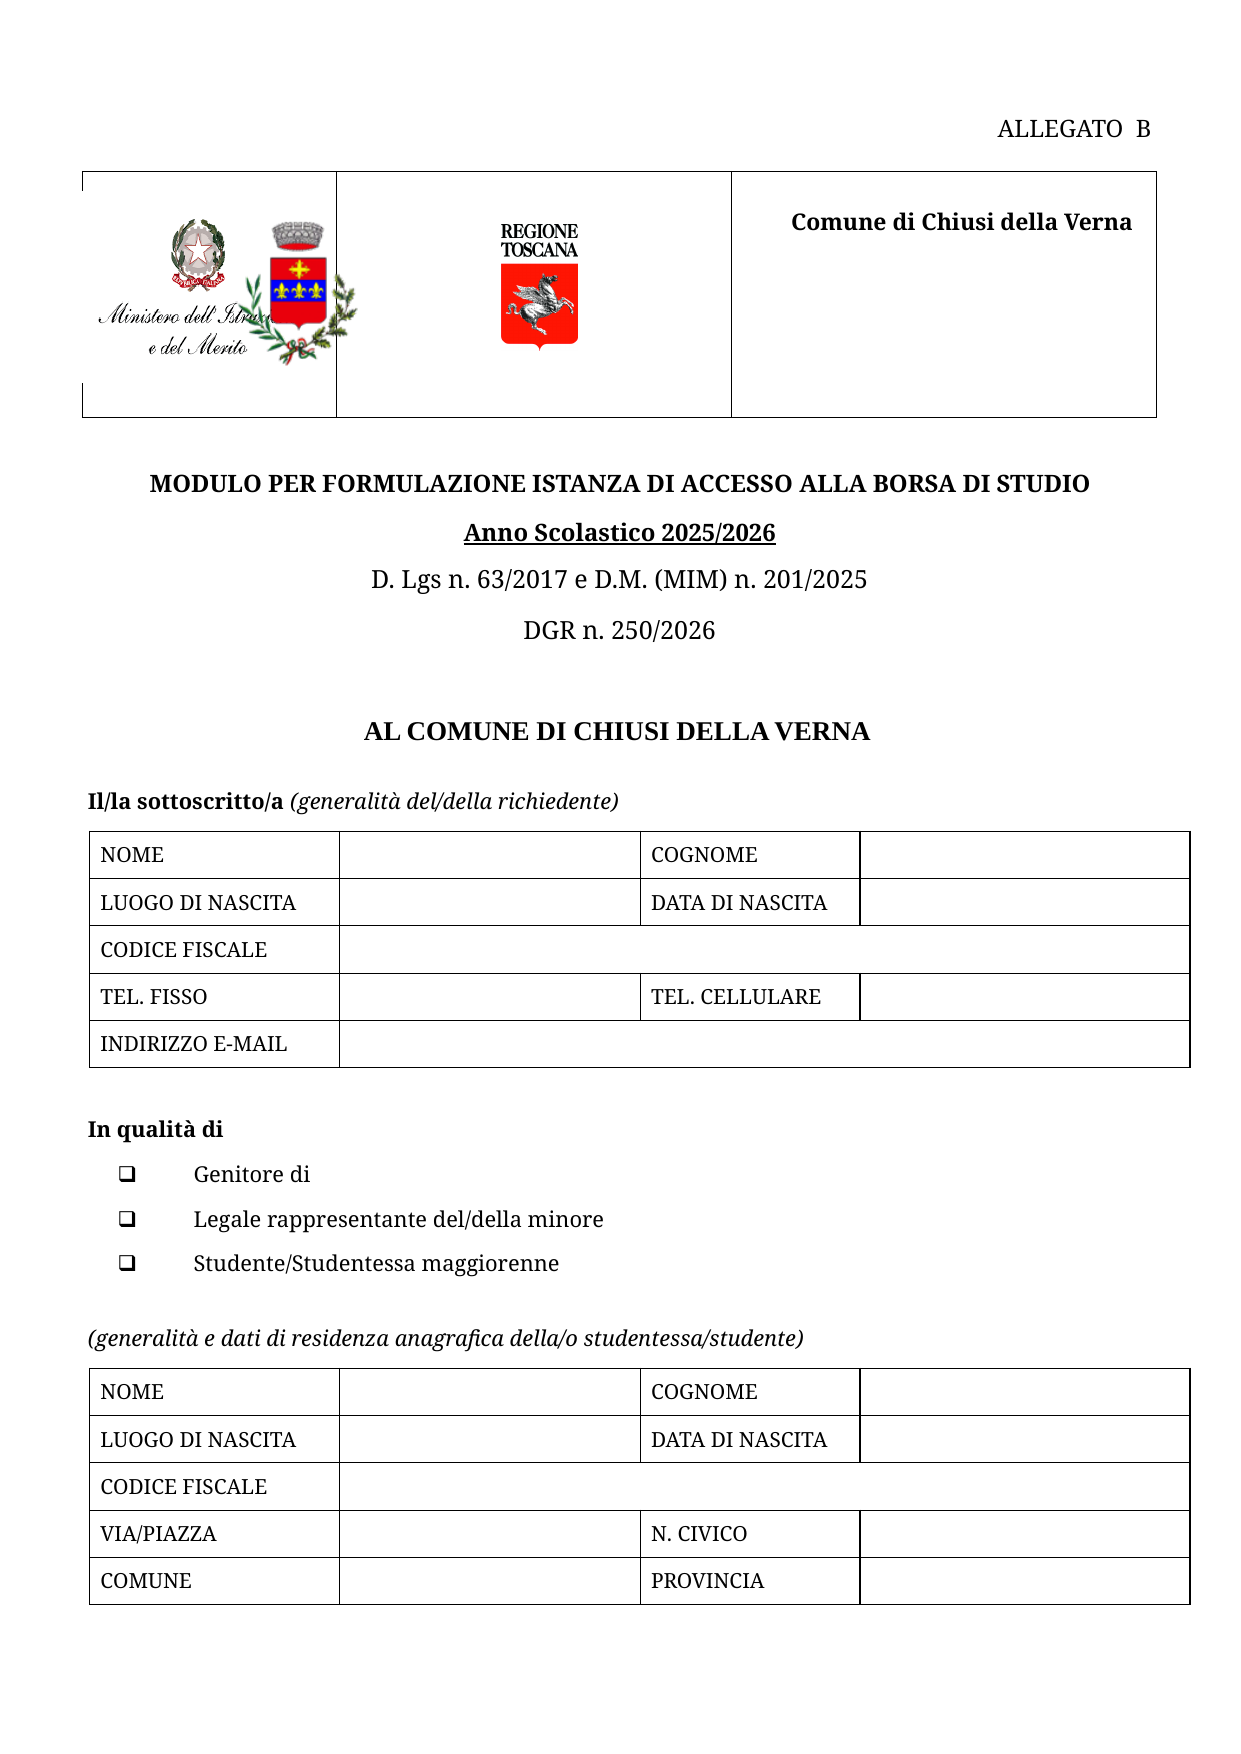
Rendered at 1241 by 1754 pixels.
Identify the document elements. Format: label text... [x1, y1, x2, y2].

table_cell [861, 879, 1189, 925]
table_cell DATA DI NASCITA [641, 1416, 859, 1462]
table_cell N. CIVICO [641, 1511, 859, 1557]
table_cell [340, 1511, 640, 1557]
text  Legale rappresentante del/della minore [117, 1204, 1152, 1233]
table_header [337, 172, 731, 417]
text Il/la sottoscritto/a (generalità del/della richiedente) [88, 786, 1152, 816]
table_header NOME [90, 832, 339, 878]
table_cell [861, 1511, 1189, 1557]
text DGR n. 250/2026 [89, 613, 1150, 647]
text (generalità e dati di residenza anagrafica della/o studentessa/studente) [88, 1323, 1152, 1353]
table_cell INDIRIZZO E-MAIL [90, 1021, 339, 1067]
table_header Comune di Chiusi della Verna [732, 172, 1156, 417]
table_header [861, 832, 1189, 878]
text D. Lgs n. 63/2017 e D.M. (MIM) n. 201/2025 [89, 562, 1150, 596]
text ALLEGATO B [94, 112, 1152, 144]
table_header [340, 1369, 640, 1415]
table_cell DATA DI NASCITA [641, 879, 859, 925]
table_header COGNOME [641, 1369, 859, 1415]
table_cell VIA/PIAZZA [90, 1511, 339, 1557]
table_cell [340, 1558, 640, 1604]
table_cell [340, 1463, 1189, 1509]
text Anno Scolastico 2025/2026 [89, 516, 1150, 548]
table_cell [340, 974, 640, 1020]
table_cell LUOGO DI NASCITA [90, 879, 339, 925]
table_header [83, 172, 336, 330]
table_cell CODICE FISCALE [90, 1463, 339, 1509]
table_header [861, 1369, 1189, 1415]
table_cell CODICE FISCALE [90, 926, 339, 972]
text In qualità di [88, 1114, 1152, 1144]
table_cell TEL. CELLULARE [641, 974, 859, 1020]
subtitle AL COMUNE DI CHIUSI DELLA VERNA [89, 715, 1151, 746]
table_cell [340, 879, 640, 925]
table_cell [340, 926, 1189, 972]
table_cell [861, 1558, 1189, 1604]
table_header [83, 336, 336, 417]
table_cell [861, 1416, 1189, 1462]
table_cell LUOGO DI NASCITA [90, 1416, 339, 1462]
table_cell TEL. FISSO [90, 974, 339, 1020]
table_header [337, 300, 345, 307]
table_cell PROVINCIA [641, 1558, 859, 1604]
text MODULO PER FORMULAZIONE ISTANZA DI ACCESSO ALLA BORSA DI STUDIO [89, 467, 1152, 499]
table_header NOME [90, 1369, 339, 1415]
text  Studente/Studentessa maggiorenne [117, 1248, 1152, 1278]
table_header COGNOME [641, 832, 859, 878]
text  Genitore di [117, 1159, 1152, 1189]
table_cell [861, 974, 1189, 1020]
table_cell COMUNE [90, 1558, 339, 1604]
table_header [340, 832, 640, 878]
table_cell [340, 1416, 640, 1462]
table_cell [340, 1021, 1189, 1067]
